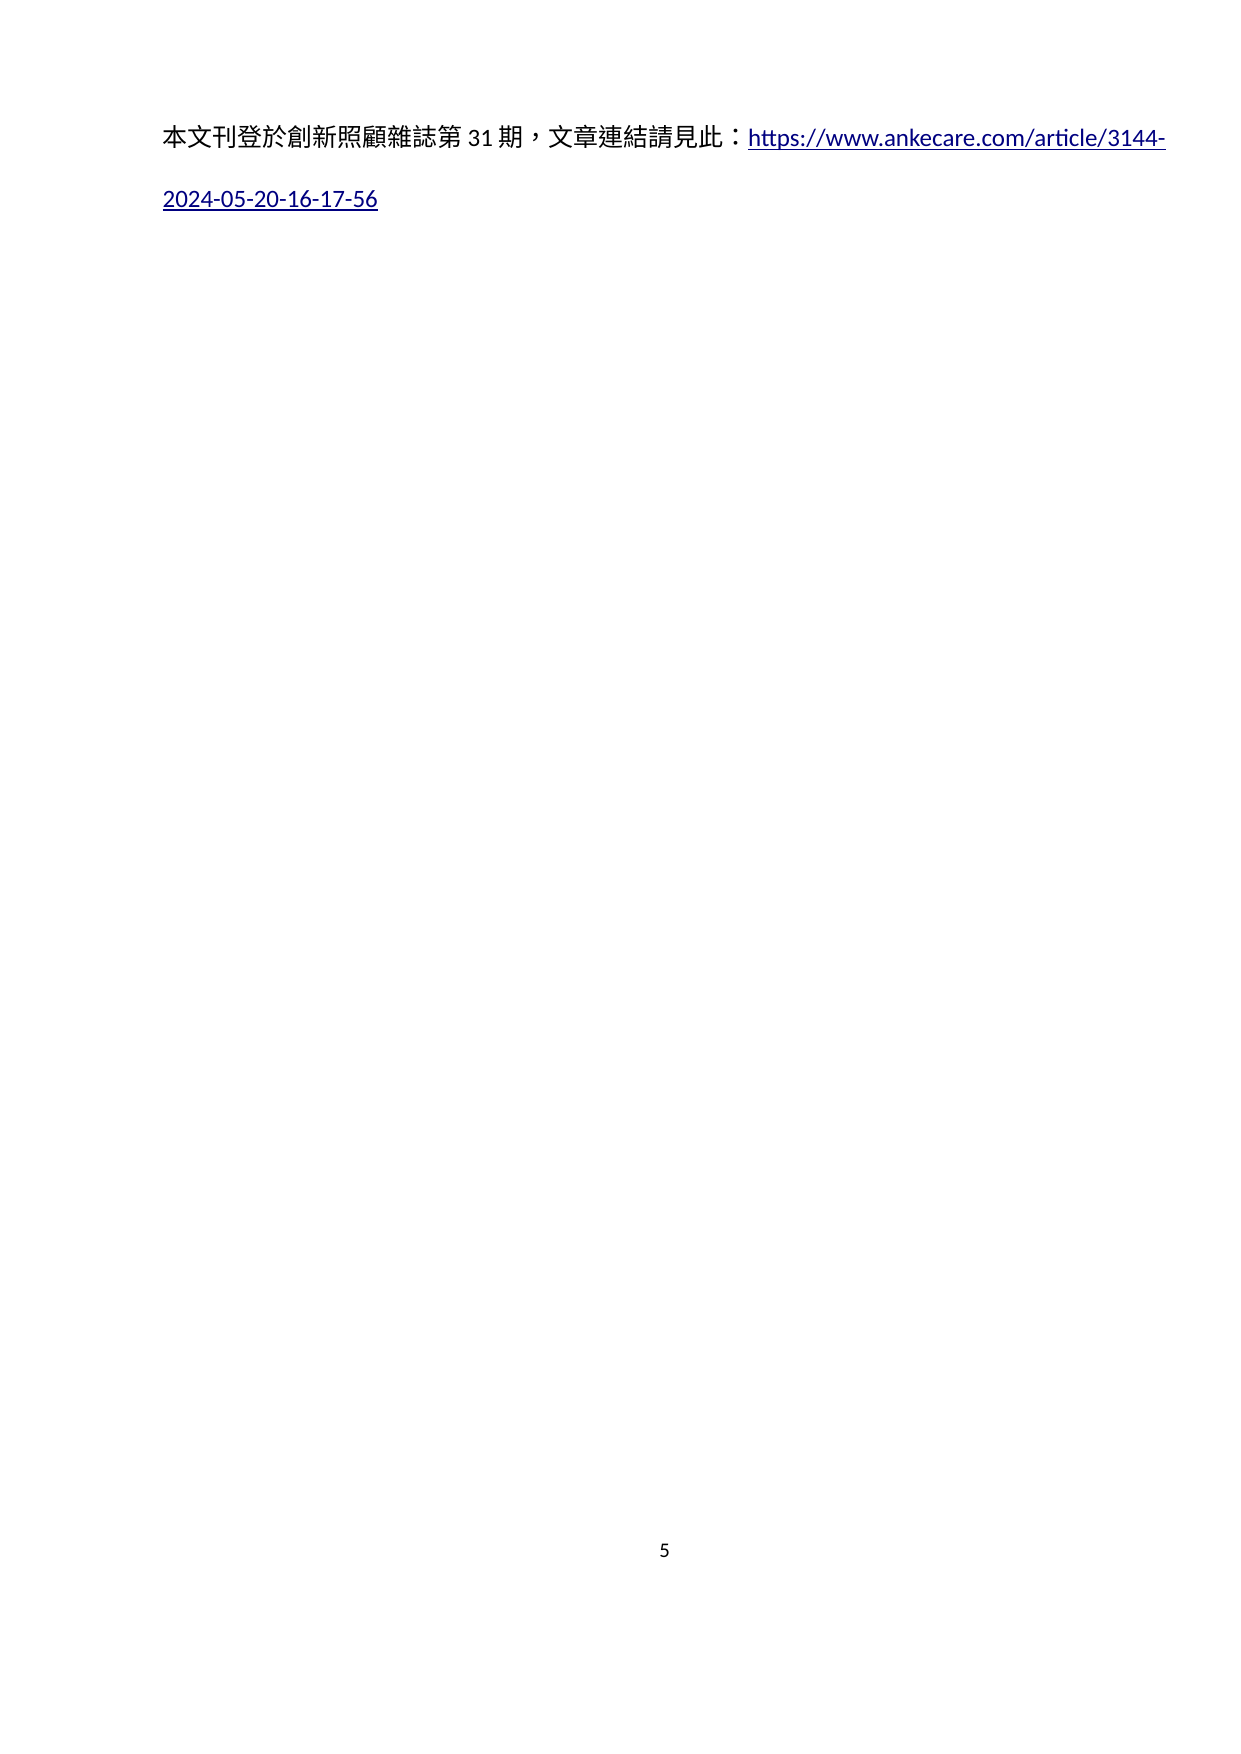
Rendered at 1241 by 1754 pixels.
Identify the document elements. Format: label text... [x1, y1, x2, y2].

text 本文刊登於創新照顧雜誌第31期，文章連結請見此：https://www.ankecare.com/article/3144-2024-05-20-16-17-56 [162, 94, 1166, 219]
